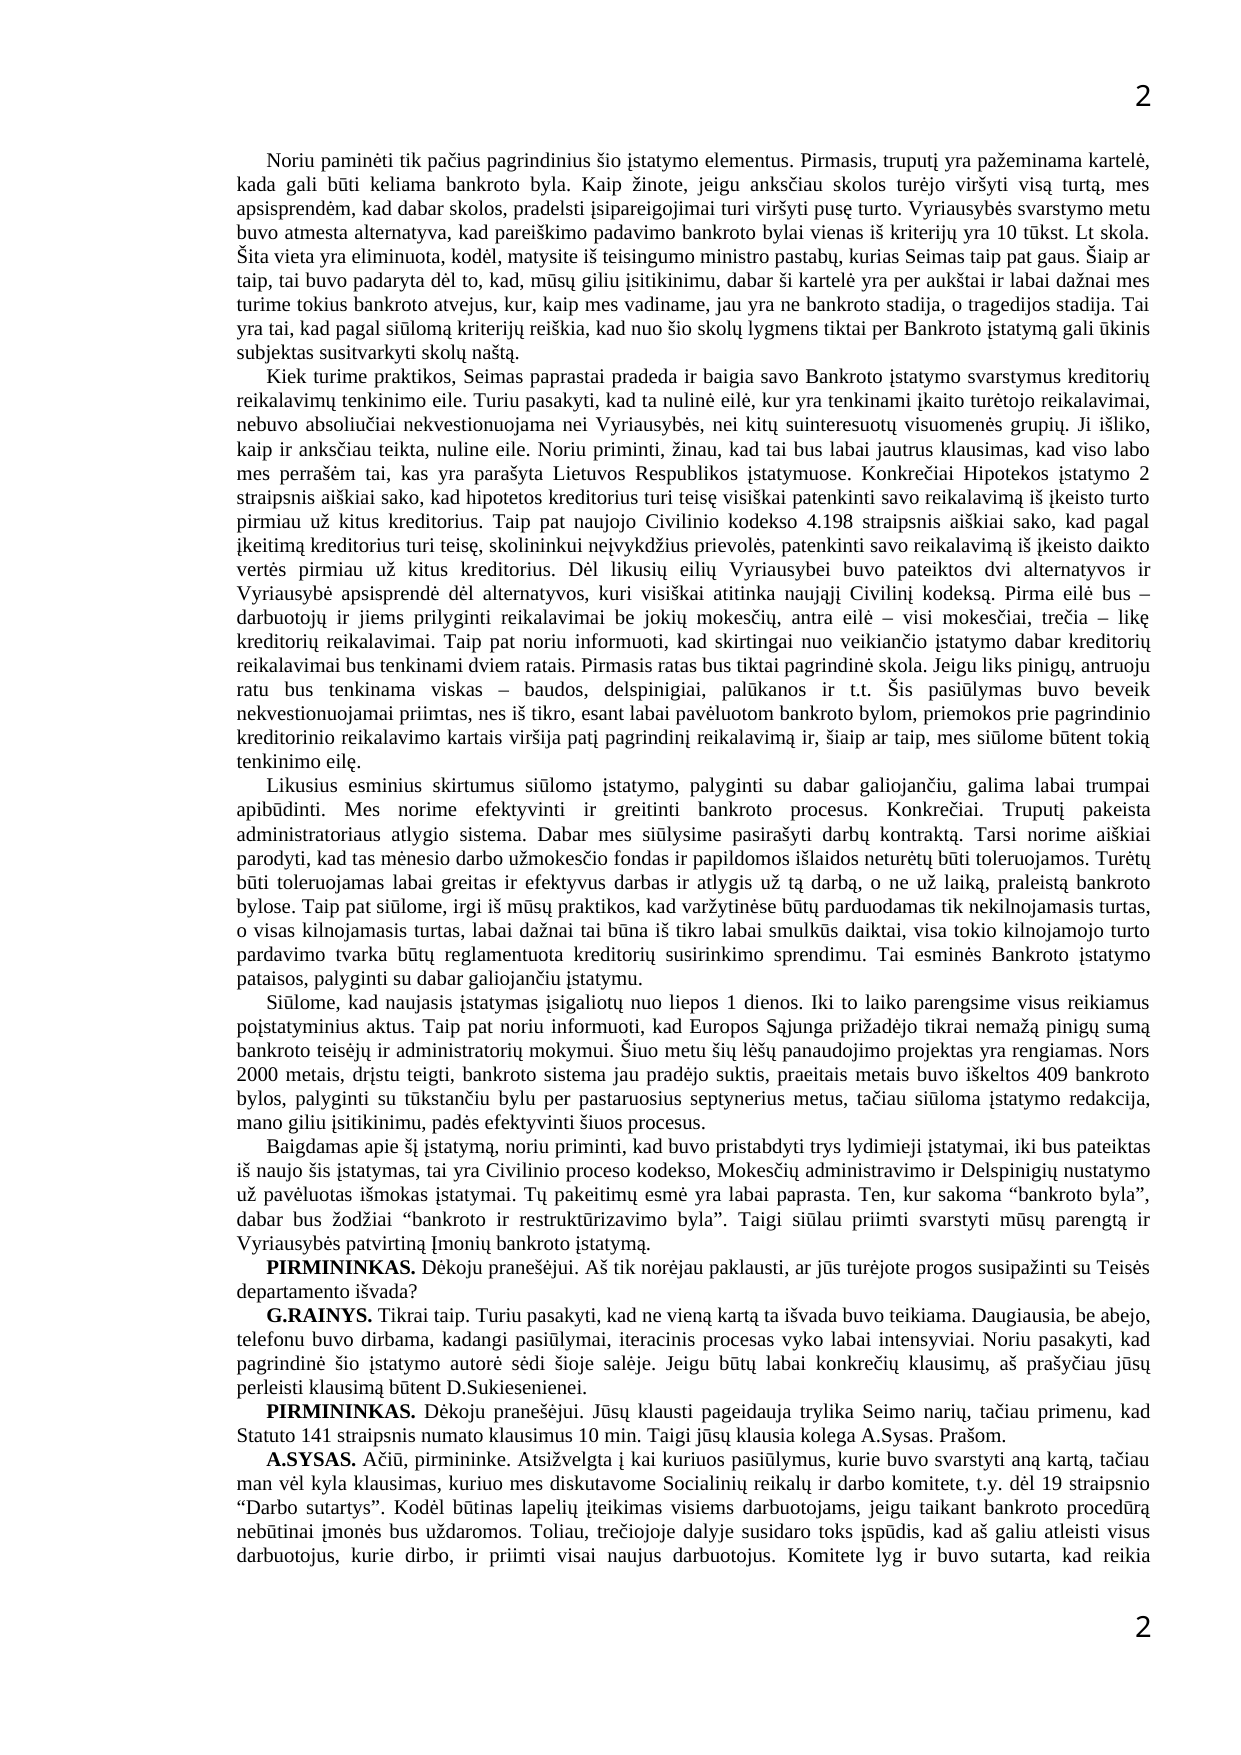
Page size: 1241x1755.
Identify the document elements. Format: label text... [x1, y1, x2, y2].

text Siūlome, kad naujasis įstatymas įsigaliotų nuo liepos 1 dienos. Iki to laiko parengsime visus reikiamus poįstatyminius aktus. Taip pat noriu informuoti, kad Europos Sąjunga prižadėjo tikrai nemažą pinigų sumą bankroto teisėjų ir administratorių mokymui. Šiuo metu šių lėšų panaudojimo projektas yra rengiamas. Nors 2000 metais, drįstu teigti, bankroto sistema jau pradėjo suktis, praeitais metais buvo iškeltos 409 bankroto bylos, palyginti su tūkstančiu bylu per pastaruosius septynerius metus, tačiau siūloma įstatymo redakcija, mano giliu įsitikinimu, padės efektyvinti šiuos procesus. [236, 990, 1152, 1134]
text Baigdamas apie šį įstatymą, noriu priminti, kad buvo pristabdyti trys lydimieji įstatymai, iki bus pateiktas iš naujo šis įstatymas, tai yra Civilinio proceso kodekso, Mokesčių administravimo ir Delspinigių nustatymo už pavėluotas išmokas įstatymai. Tų pakeitimų esmė yra labai paprasta. Ten, kur sakoma “bankroto byla”, dabar bus žodžiai “bankroto ir restruktūrizavimo byla”. Taigi siūlau priimti svarstyti mūsų parengtą ir Vyriausybės patvirtiną Įmonių bankroto įstatymą. [236, 1134, 1152, 1254]
text Likusius esminius skirtumus siūlomo įstatymo, palyginti su dabar galiojančiu, galima labai trumpai apibūdinti. Mes norime efektyvinti ir greitinti bankroto procesus. Konkrečiai. Truputį pakeista administratoriaus atlygio sistema. Dabar mes siūlysime pasirašyti darbų kontraktą. Tarsi norime aiškiai parodyti, kad tas mėnesio darbo užmokesčio fondas ir papildomos išlaidos neturėtų būti toleruojamos. Turėtų būti toleruojamas labai greitas ir efektyvus darbas ir atlygis už tą darbą, o ne už laiką, praleistą bankroto bylose. Taip pat siūlome, irgi iš mūsų praktikos, kad varžytinėse būtų parduodamas tik nekilnojamasis turtas, o visas kilnojamasis turtas, labai dažnai tai būna iš tikro labai smulkūs daiktai, visa tokio kilnojamojo turto pardavimo tvarka būtų reglamentuota kreditorių susirinkimo sprendimu. Tai esminės Bankroto įstatymo pataisos, palyginti su dabar galiojančiu įstatymu. [236, 773, 1152, 990]
text G.RAINYS. Tikrai taip. Turiu pasakyti, kad ne vieną kartą ta išvada buvo teikiama. Daugiausia, be abejo, telefonu buvo dirbama, kadangi pasiūlymai, iteracinis procesas vyko labai intensyviai. Noriu pasakyti, kad pagrindinė šio įstatymo autorė sėdi šioje salėje. Jeigu būtų labai konkrečių klausimų, aš prašyčiau jūsų perleisti klausimą būtent D.Sukiesenienei. [236, 1303, 1152, 1399]
text Kiek turime praktikos, Seimas paprastai pradeda ir baigia savo Bankroto įstatymo svarstymus kreditorių reikalavimų tenkinimo eile. Turiu pasakyti, kad ta nulinė eilė, kur yra tenkinami įkaito turėtojo reikalavimai, nebuvo absoliučiai nekvestionuojama nei Vyriausybės, nei kitų suinteresuotų visuomenės grupių. Ji išliko, kaip ir anksčiau teikta, nuline eile. Noriu priminti, žinau, kad tai bus labai jautrus klausimas, kad viso labo mes perrašėm tai, kas yra parašyta Lietuvos Respublikos įstatymuose. Konkrečiai Hipotekos įstatymo 2 straipsnis aiškiai sako, kad hipotetos kreditorius turi teisę visiškai patenkinti savo reikalavimą iš įkeisto turto pirmiau už kitus kreditorius. Taip pat naujojo Civilinio kodekso 4.198 straipsnis aiškiai sako, kad pagal įkeitimą kreditorius turi teisę, skolininkui neįvykdžius prievolės, patenkinti savo reikalavimą iš įkeisto daikto vertės pirmiau už kitus kreditorius. Dėl likusių eilių Vyriausybei buvo pateiktos dvi alternatyvos ir Vyriausybė apsisprendė dėl alternatyvos, kuri visiškai atitinka naująjį Civilinį kodeksą. Pirma eilė bus – darbuotojų ir jiems prilyginti reikalavimai be jokių mokesčių, antra eilė – visi mokesčiai, trečia – likę kreditorių reikalavimai. Taip pat noriu informuoti, kad skirtingai nuo veikiančio įstatymo dabar kreditorių reikalavimai bus tenkinami dviem ratais. Pirmasis ratas bus tiktai pagrindinė skola. Jeigu liks pinigų, antruoju ratu bus tenkinama viskas – baudos, delspinigiai, palūkanos ir t.t. Šis pasiūlymas buvo beveik nekvestionuojamai priimtas, nes iš tikro, esant labai pavėluotom bankroto bylom, priemokos prie pagrindinio kreditorinio reikalavimo kartais viršija patį pagrindinį reikalavimą ir, šiaip ar taip, mes siūlome būtent tokią tenkinimo eilę. [236, 364, 1152, 773]
text PIRMININKAS. Dėkoju pranešėjui. Jūsų klausti pageidauja trylika Seimo narių, tačiau primenu, kad Statuto 141 straipsnis numato klausimus 10 min. Taigi jūsų klausia kolega A.Sysas. Prašom. [236, 1399, 1152, 1447]
text A.SYSAS. Ačiū, pirmininke. Atsižvelgta į kai kuriuos pasiūlymus, kurie buvo svarstyti aną kartą, tačiau man vėl kyla klausimas, kuriuo mes diskutavome Socialinių reikalų ir darbo komitete, t.y. dėl 19 straipsnio “Darbo sutartys”. Kodėl būtinas lapelių įteikimas visiems darbuotojams, jeigu taikant bankroto procedūrą nebūtinai įmonės bus uždaromos. Toliau, trečiojoje dalyje susidaro toks įspūdis, kad aš galiu atleisti visus darbuotojus, kurie dirbo, ir priimti visai naujus darbuotojus. Komitete lyg ir buvo sutarta, kad reikia [236, 1447, 1152, 1567]
text Noriu paminėti tik pačius pagrindinius šio įstatymo elementus. Pirmasis, truputį yra pažeminama kartelė, kada gali būti keliama bankroto byla. Kaip žinote, jeigu anksčiau skolos turėjo viršyti visą turtą, mes apsisprendėm, kad dabar skolos, pradelsti įsipareigojimai turi viršyti pusę turto. Vyriausybės svarstymo metu buvo atmesta alternatyva, kad pareiškimo padavimo bankroto bylai vienas iš kriterijų yra 10 tūkst. Lt skola. Šita vieta yra eliminuota, kodėl, matysite iš teisingumo ministro pastabų, kurias Seimas taip pat gaus. Šiaip ar taip, tai buvo padaryta dėl to, kad, mūsų giliu įsitikinimu, dabar ši kartelė yra per aukštai ir labai dažnai mes turime tokius bankroto atvejus, kur, kaip mes vadiname, jau yra ne bankroto stadija, o tragedijos stadija. Tai yra tai, kad pagal siūlomą kriterijų reiškia, kad nuo šio skolų lygmens tiktai per Bankroto įstatymą gali ūkinis subjektas susitvarkyti skolų naštą. [236, 148, 1152, 364]
text PIRMININKAS. Dėkoju pranešėjui. Aš tik norėjau paklausti, ar jūs turėjote progos susipažinti su Teisės departamento išvada? [236, 1254, 1152, 1303]
